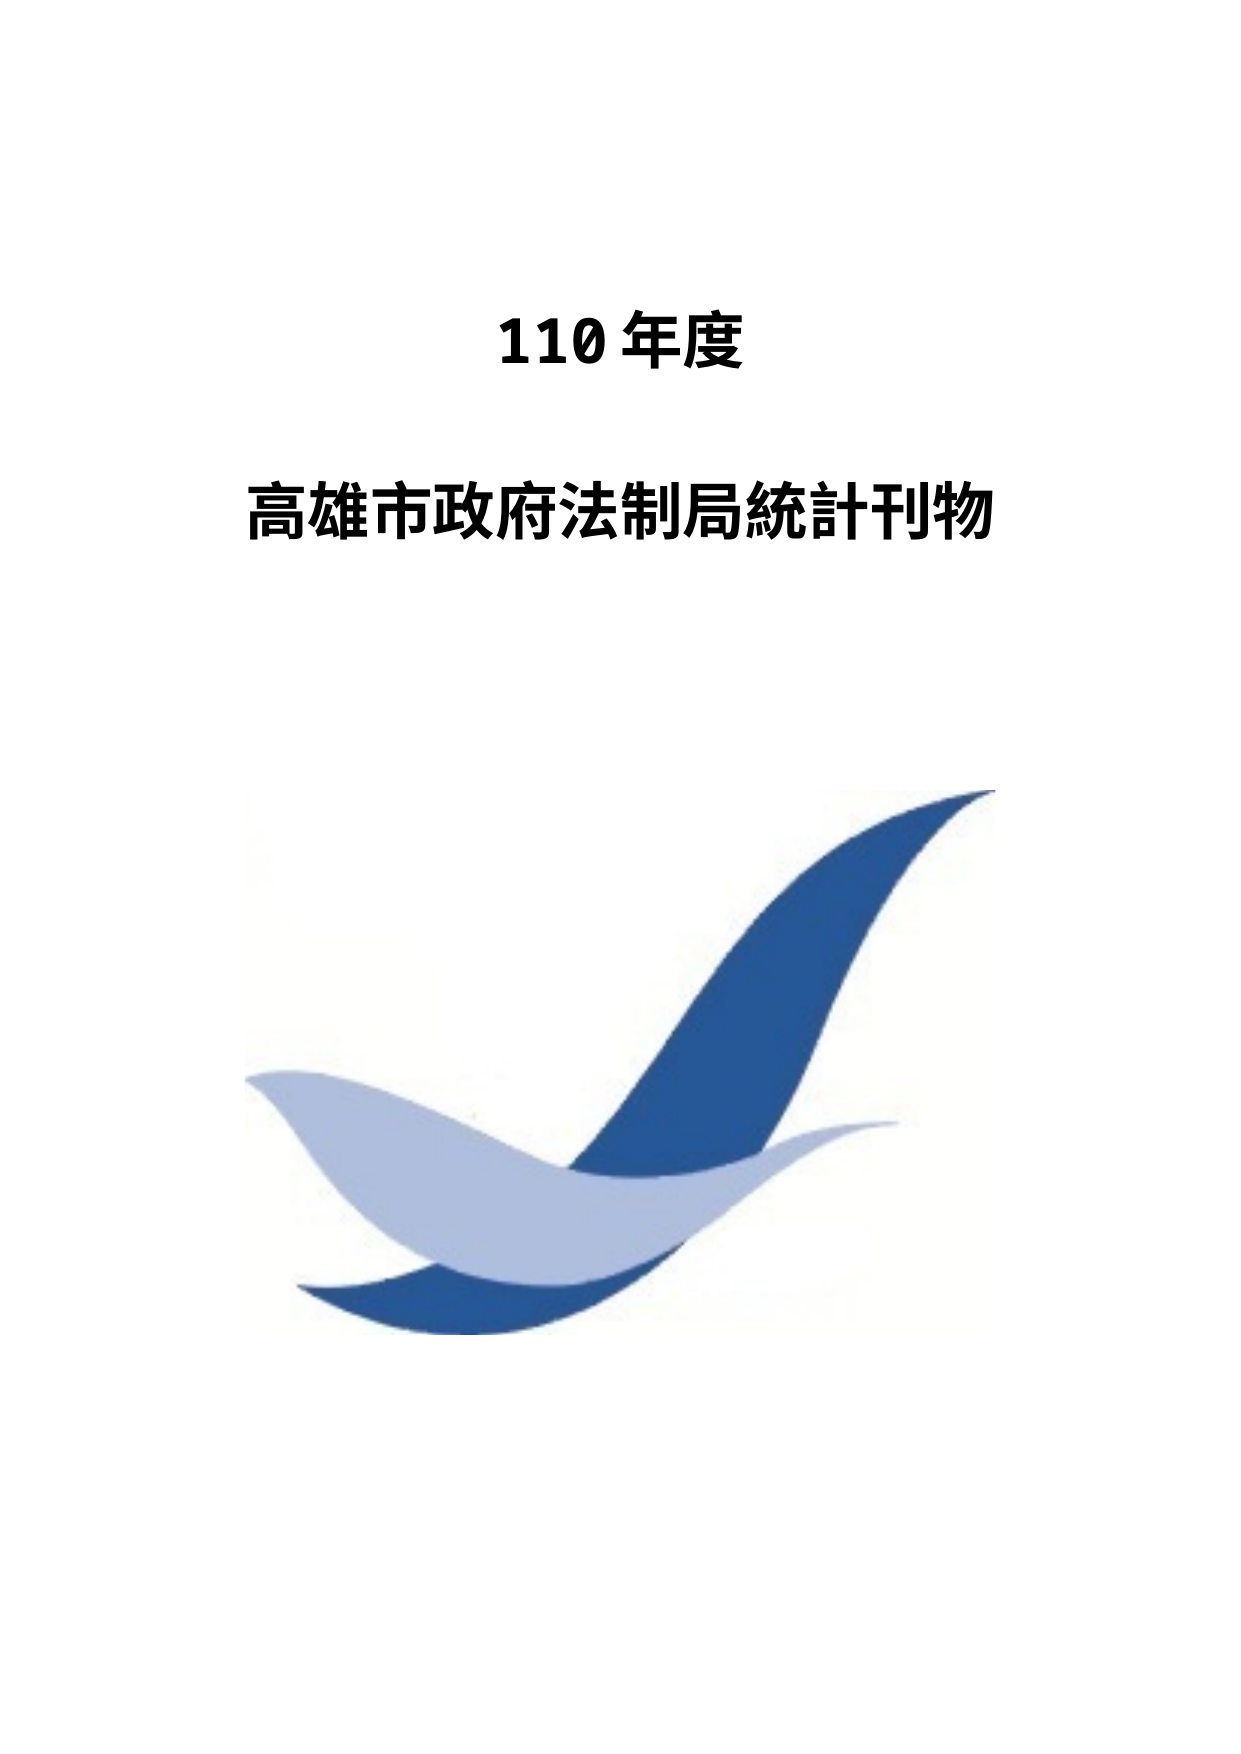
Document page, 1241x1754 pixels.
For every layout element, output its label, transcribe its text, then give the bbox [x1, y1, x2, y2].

text 高雄市政府法制局統計刊物 [187, 434, 1053, 559]
text 110年度 [187, 264, 1053, 389]
